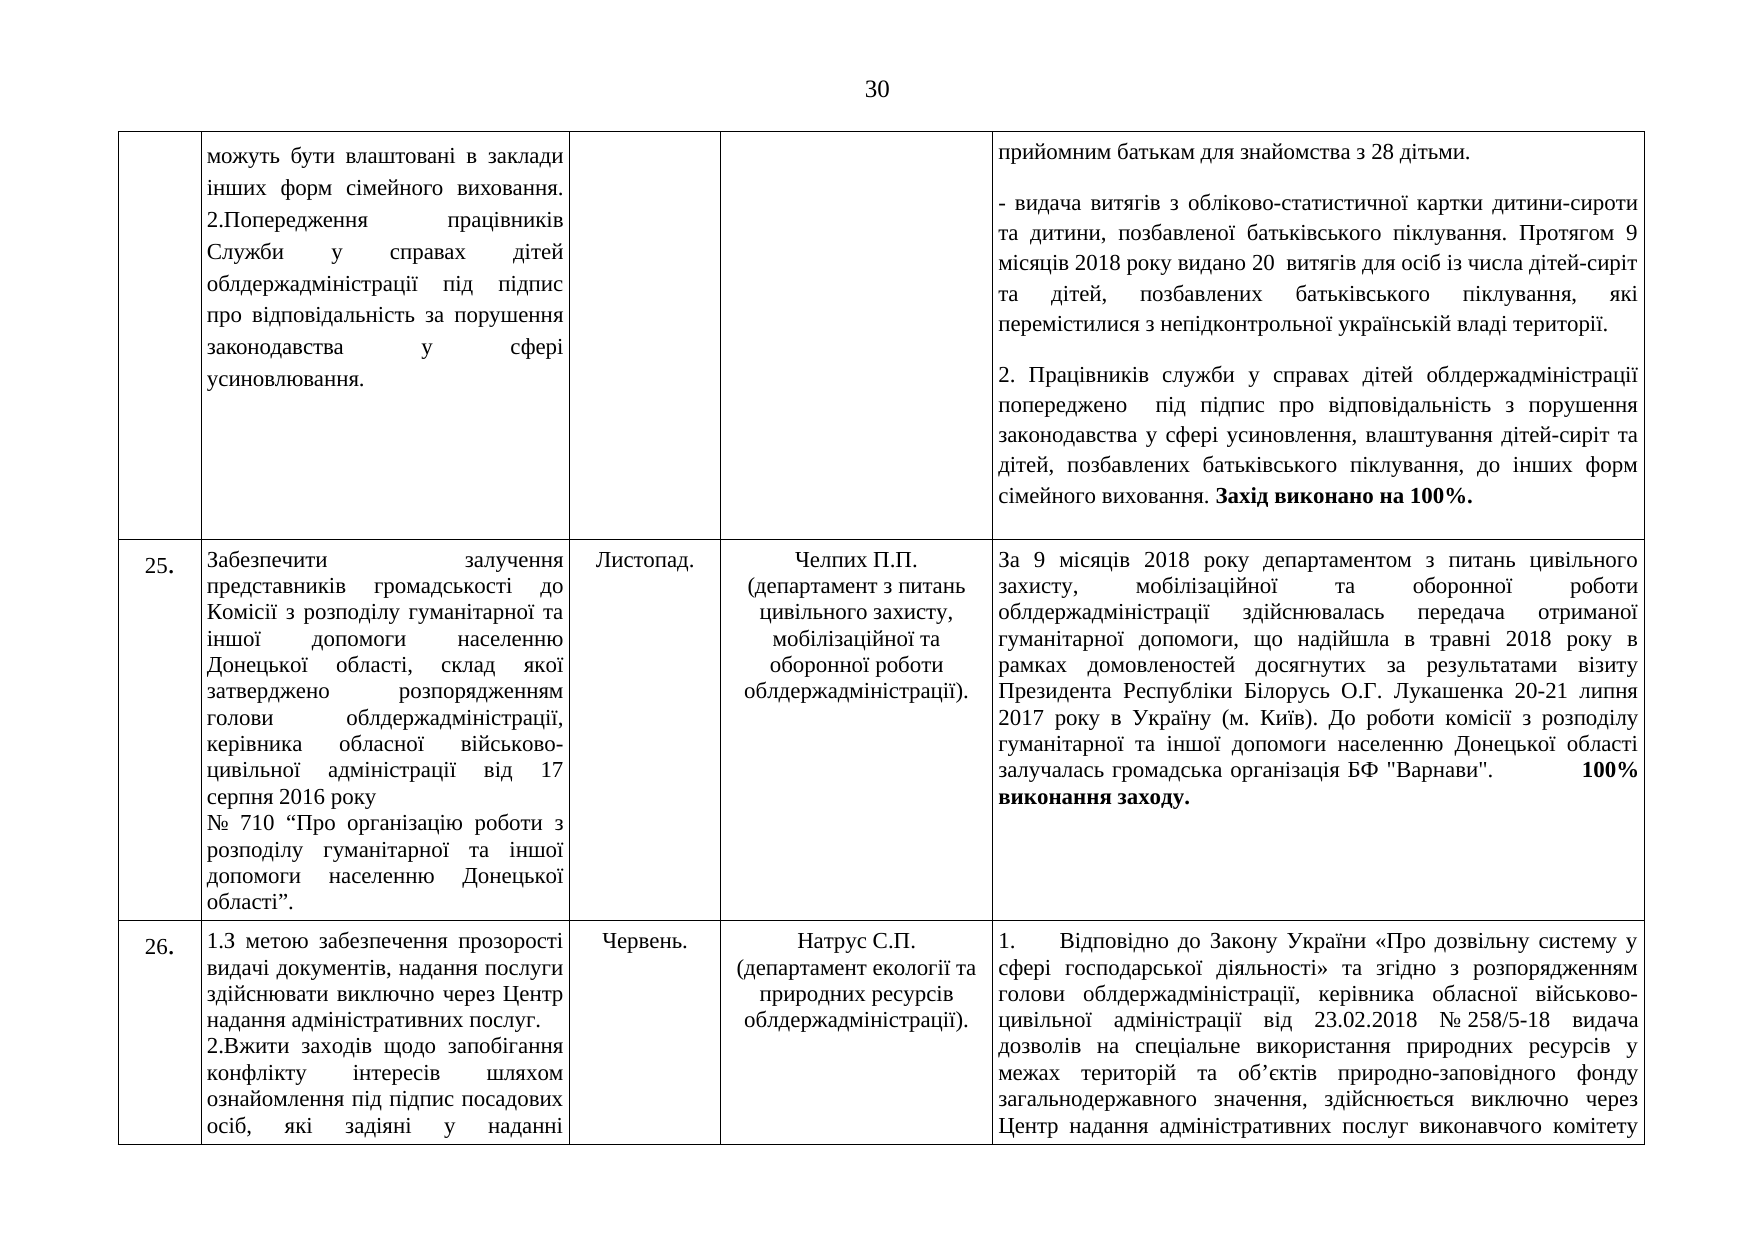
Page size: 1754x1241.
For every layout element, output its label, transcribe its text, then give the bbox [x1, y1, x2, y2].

table_cell Забезпечити залучення представників громадськості до Комісії з розподілу гуманітарної та іншої допомоги населенню Донецької області, склад якої затверджено розпорядженням голови облдержадміністрації, керівника обласної військово-цивільної адміністрації від 17 серпня 2016 року № 710 “Про організацію роботи з розподілу гуманітарної та іншої допомоги населенню Донецької області”. [202, 540, 569, 920]
table_cell 1.З метою забезпечення прозорості видачі документів, надання послуги здійснювати виключно через Центр надання адміністративних послуг. 2.Вжити заходів щодо запобігання конфлікту інтересів шляхом ознайомлення під підпис посадових осіб, які задіяні у наданні [202, 921, 569, 1144]
table_cell Челпих П.П. (департамент з питань цивільного захисту, мобілізаційної та оборонної роботи облдержадміністрації). [721, 540, 992, 920]
table_cell За 9 місяців 2018 року департаментом з питань цивільного захисту, мобілізаційної та оборонної роботи облдержадміністрації здійснювалась передача отриманої гуманітарної допомоги, що надійшла в травні 2018 року в рамках домовленостей досягнутих за результатами візиту Президента Республіки Білорусь О.Г. Лукашенка 20-21 липня 2017 року в Україну (м. Київ). До роботи комісії з розподілу гуманітарної та іншої допомоги населенню Донецької області залучалась громадська організація БФ "Варнави". 100% виконання заходу. [993, 540, 1644, 920]
table_cell [1662, 131, 1676, 539]
table_cell 26. [119, 921, 201, 1144]
table_cell [721, 132, 992, 539]
table_cell [1645, 131, 1662, 539]
table_cell [1645, 539, 1662, 920]
table_cell можуть бути влаштовані в заклади інших форм сімейного виховання. 2.Попередження працівників Служби у справах дітей облдержадміністрації під підпис про відповідальність за порушення законодавства у сфері усиновлювання. [202, 132, 569, 539]
table_cell 1. Відповідно до Закону України «Про дозвільну систему у сфері господарської діяльності» та згідно з розпорядженням голови облдержадміністрації, керівника обласної військово-цивільної адміністрації від 23.02.2018 № 258/5-18 видача дозволів на спеціальне використання природних ресурсів у межах територій та об’єктів природно-заповідного фонду загальнодержавного значення, здійснюється виключно через Центр надання адміністративних послуг виконавчого комітету [993, 921, 1644, 1144]
table_cell [119, 132, 201, 539]
table_cell прийомним батькам для знайомства з 28 дітьми. - видача витягів з обліково-статистичної картки дитини-сироти та дитини, позбавленої батьківського піклування. Протягом 9 місяців 2018 року видано 20 витягів для осіб із числа дітей-сиріт та дітей, позбавлених батьківського піклування, які перемістилися з непідконтрольної українській владі території. 2. Працівників служби у справах дітей облдержадміністрації попереджено під підпис про відповідальність з порушення законодавства у сфері усиновлення, влаштування дітей-сиріт та дітей, позбавлених батьківського піклування, до інших форм сімейного виховання. Захід виконано на 100%. [993, 132, 1644, 539]
table_cell 25. [119, 540, 201, 920]
table_cell [1645, 920, 1662, 1144]
table_cell [1662, 539, 1676, 920]
table_cell [1662, 920, 1676, 1144]
table_cell Натрус С.П. (департамент екології та природних ресурсів облдержадміністрації). [721, 921, 992, 1144]
table_cell Листопад. [570, 540, 720, 920]
table_cell Червень. [570, 921, 720, 1144]
table_cell [570, 132, 720, 539]
